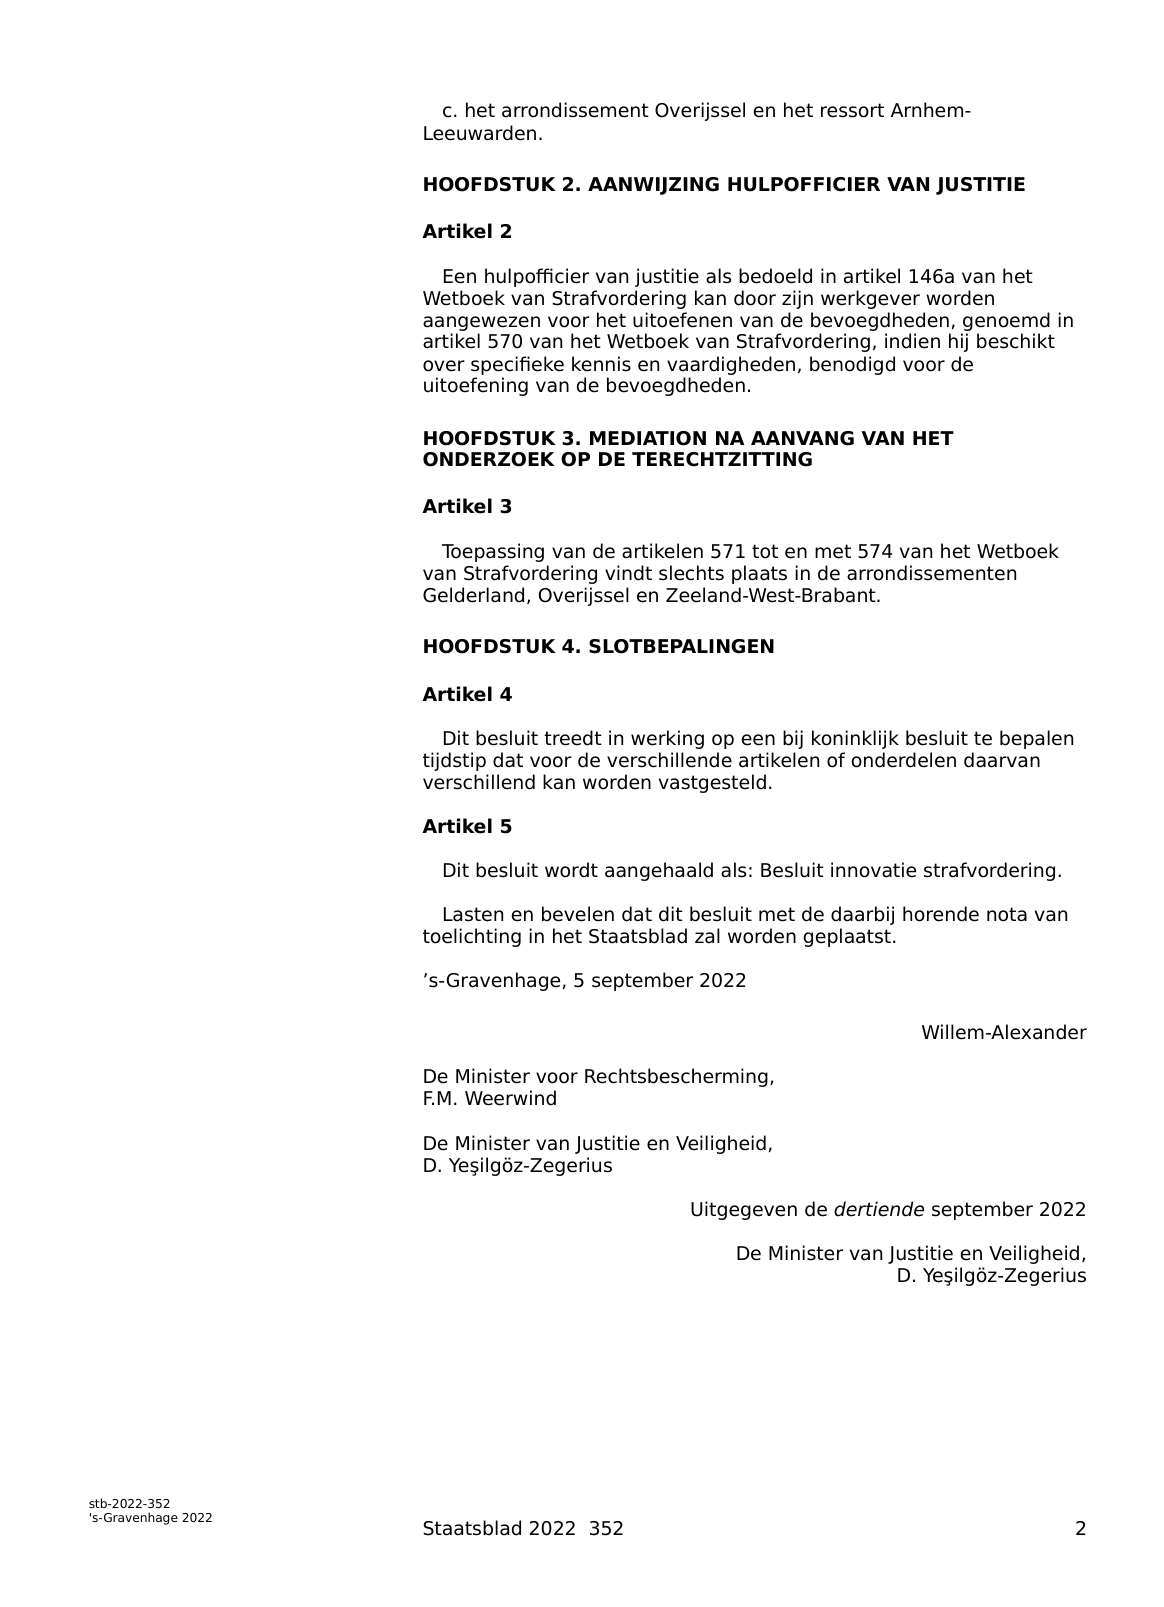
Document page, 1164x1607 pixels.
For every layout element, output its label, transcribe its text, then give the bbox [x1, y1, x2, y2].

text Een hulpofficier van justitie als bedoeld in artikel 146a van het Wetboek van Strafvordering kan door zijn werkgever worden aangewezen voor het uitoefenen van de bevoegdheden, genoemd in artikel 570 van het Wetboek van Strafvordering, indien hij beschikt over specifieke kennis en vaardigheden, benodigd voor de uitoefening van de bevoegdheden. [422, 266, 1087, 397]
subtitle Artikel 4 [422, 683, 1087, 705]
subtitle Artikel 5 [422, 816, 1087, 838]
text ’s-Gravenhage, 5 september 2022 [422, 970, 1087, 992]
subtitle Artikel 2 [422, 221, 1087, 243]
subtitle Artikel 3 [422, 496, 1087, 518]
text Dit besluit treedt in werking op een bij koninklijk besluit te bepalen tijdstip dat voor de verschillende artikelen of onderdelen daarvan verschillend kan worden vastgesteld. [422, 728, 1087, 793]
text Dit besluit wordt aangehaald als: Besluit innovatie strafvordering. [422, 860, 1087, 882]
subtitle HOOFDSTUK 3. MEDIATION NA AANVANG VAN HET ONDERZOEK OP DE TERECHTZITTING [422, 427, 1087, 471]
text De Minister voor Rechtsbescherming, F.M. Weerwind [422, 1066, 1087, 1110]
text stb-2022-352 [88, 1497, 323, 1511]
text Willem-Alexander [422, 1022, 1087, 1044]
subtitle HOOFDSTUK 4. SLOTBEPALINGEN [422, 636, 1087, 658]
text 's-Gravenhage 2022 [88, 1511, 323, 1525]
text c. het arrondissement Overijssel en het ressort Arnhem-Leeuwarden. [422, 100, 1087, 144]
text Uitgegeven de dertiende september 2022 [422, 1199, 1087, 1221]
text Lasten en bevelen dat dit besluit met de daarbij horende nota van toelichting in het Staatsblad zal worden geplaatst. [422, 904, 1087, 948]
text Toepassing van de artikelen 571 tot en met 574 van het Wetboek van Strafvordering vindt slechts plaats in de arrondissementen Gelderland, Overijssel en Zeeland-West-Brabant. [422, 541, 1087, 606]
subtitle HOOFDSTUK 2. AANWIJZING HULPOFFICIER VAN JUSTITIE [422, 174, 1087, 196]
text De Minister van Justitie en Veiligheid, D. Yeşilgöz-Zegerius [422, 1243, 1087, 1287]
text De Minister van Justitie en Veiligheid, D. Yeşilgöz-Zegerius [422, 1132, 1087, 1176]
